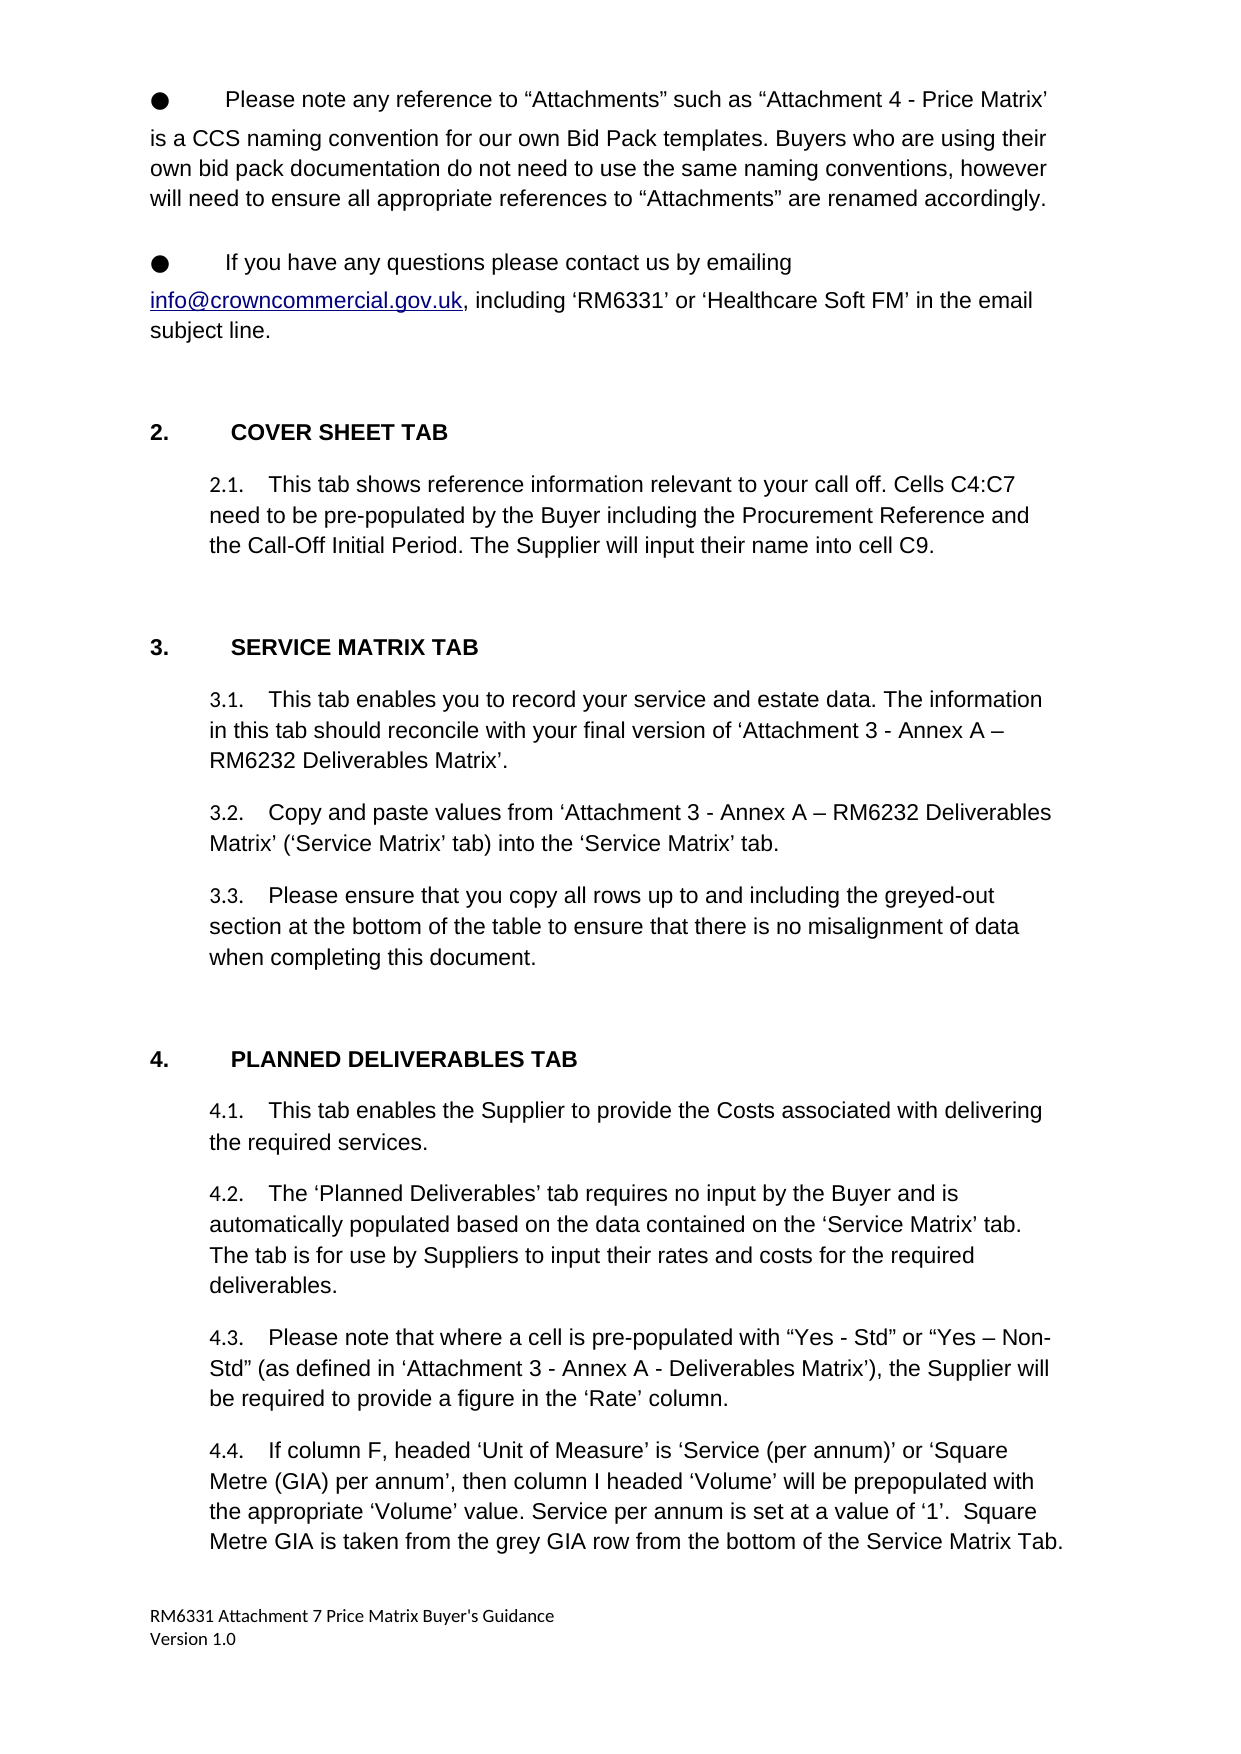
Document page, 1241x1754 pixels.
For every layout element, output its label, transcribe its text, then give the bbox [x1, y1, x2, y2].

list Please ensure that you copy all rows up to and including the greyed-out section at the bottom of the table to ensure that there is no misalignment of data when completing this document. [209, 881, 1066, 970]
list This tab enables you to record your service and estate data. The information in this tab should reconcile with your final version of ‘Attachment 3 - Annex A – RM6232 Deliverables Matrix’. [209, 685, 1066, 774]
subtitle PLANNED DELIVERABLES TAB [150, 1046, 1066, 1072]
list Please note that where a cell is pre-populated with “Yes - Std” or “Yes – Non-Std” (as defined in ‘Attachment 3 - Annex A - Deliverables Matrix’), the Supplier will be required to provide a figure in the ‘Rate’ column. [209, 1323, 1066, 1411]
list Copy and paste values from ‘Attachment 3 - Annex A – RM6232 Deliverables Matrix’ (‘Service Matrix’ tab) into the ‘Service Matrix’ tab. [209, 798, 1066, 857]
list This tab enables the Supplier to provide the Costs associated with delivering the required services. [209, 1097, 1066, 1155]
list The ‘Planned Deliverables’ tab requires no input by the Buyer and is automatically populated based on the data contained on the ‘Service Matrix’ tab. The tab is for use by Suppliers to input their rates and costs for the required deliverables. [209, 1179, 1066, 1298]
list If you have any questions please contact us by emailing info@crowncommercial.gov.uk, including ‘RM6331’ or ‘Healthcare Soft FM’ in the email subject line. [150, 236, 1066, 343]
list If column F, headed ‘Unit of Measure’ is ‘Service (per annum)’ or ‘Square Metre (GIA) per annum’, then column I headed ‘Volume’ will be prepopulated with the appropriate ‘Volume’ value. Service per annum is set at a value of ‘1’. Square Metre GIA is taken from the grey GIA row from the bottom of the Service Matrix Tab. [209, 1436, 1066, 1555]
list This tab shows reference information relevant to your call off. Cells C4:C7 need to be pre-populated by the Buyer including the Procurement Reference and the Call-Off Initial Period. The Supplier will input their name into cell C9. [209, 470, 1066, 559]
list Please note any reference to “Attachments” such as “Attachment 4 - Price Matrix’ is a CCS naming convention for our own Bid Pack templates. Buyers who are using their own bid pack documentation do not need to use the same naming conventions, however will need to ensure all appropriate references to “Attachments” are renamed accordingly. [150, 74, 1066, 211]
subtitle SERVICE MATRIX TAB [150, 634, 1066, 661]
subtitle COVER SHEET TAB [150, 419, 1066, 446]
